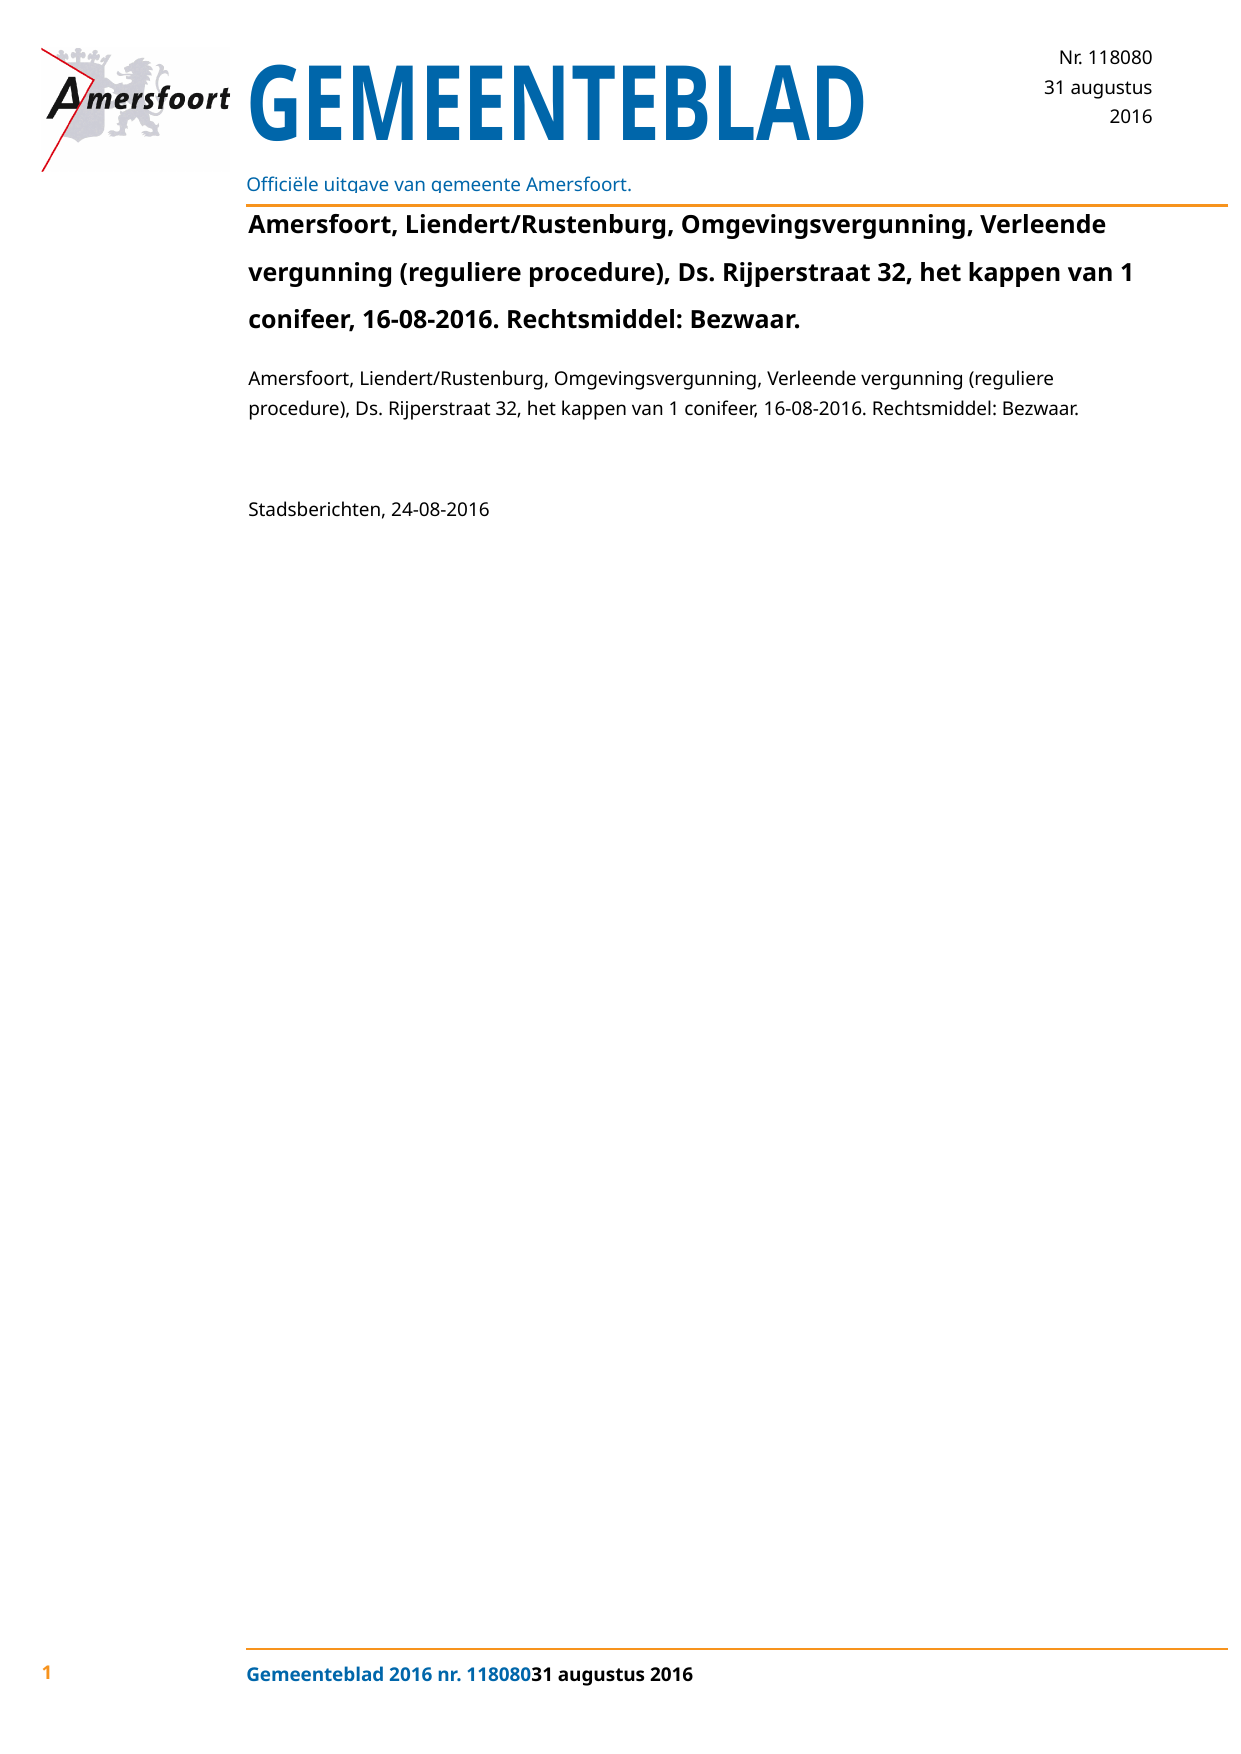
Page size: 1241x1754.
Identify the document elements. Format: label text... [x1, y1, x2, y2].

text Amersfoort, Liendert/Rustenburg, Omgevingsvergunning, Verleende vergunning (reguliere procedure), Ds. Rijperstraat 32, het kappen van 1 conifeer, 16-08-2016. Rechtsmiddel: Bezwaar. [248, 207, 1152, 336]
text Amersfoort, Liendert/Rustenburg, Omgevingsvergunning, Verleende vergunning (reguliere procedure), Ds. Rijperstraat 32, het kappen van 1 conifeer, 16-08-2016. Rechtsmiddel: Bezwaar. [248, 366, 1152, 421]
text Stadsberichten, 24-08-2016 [248, 496, 1152, 522]
picture [41, 47, 231, 172]
